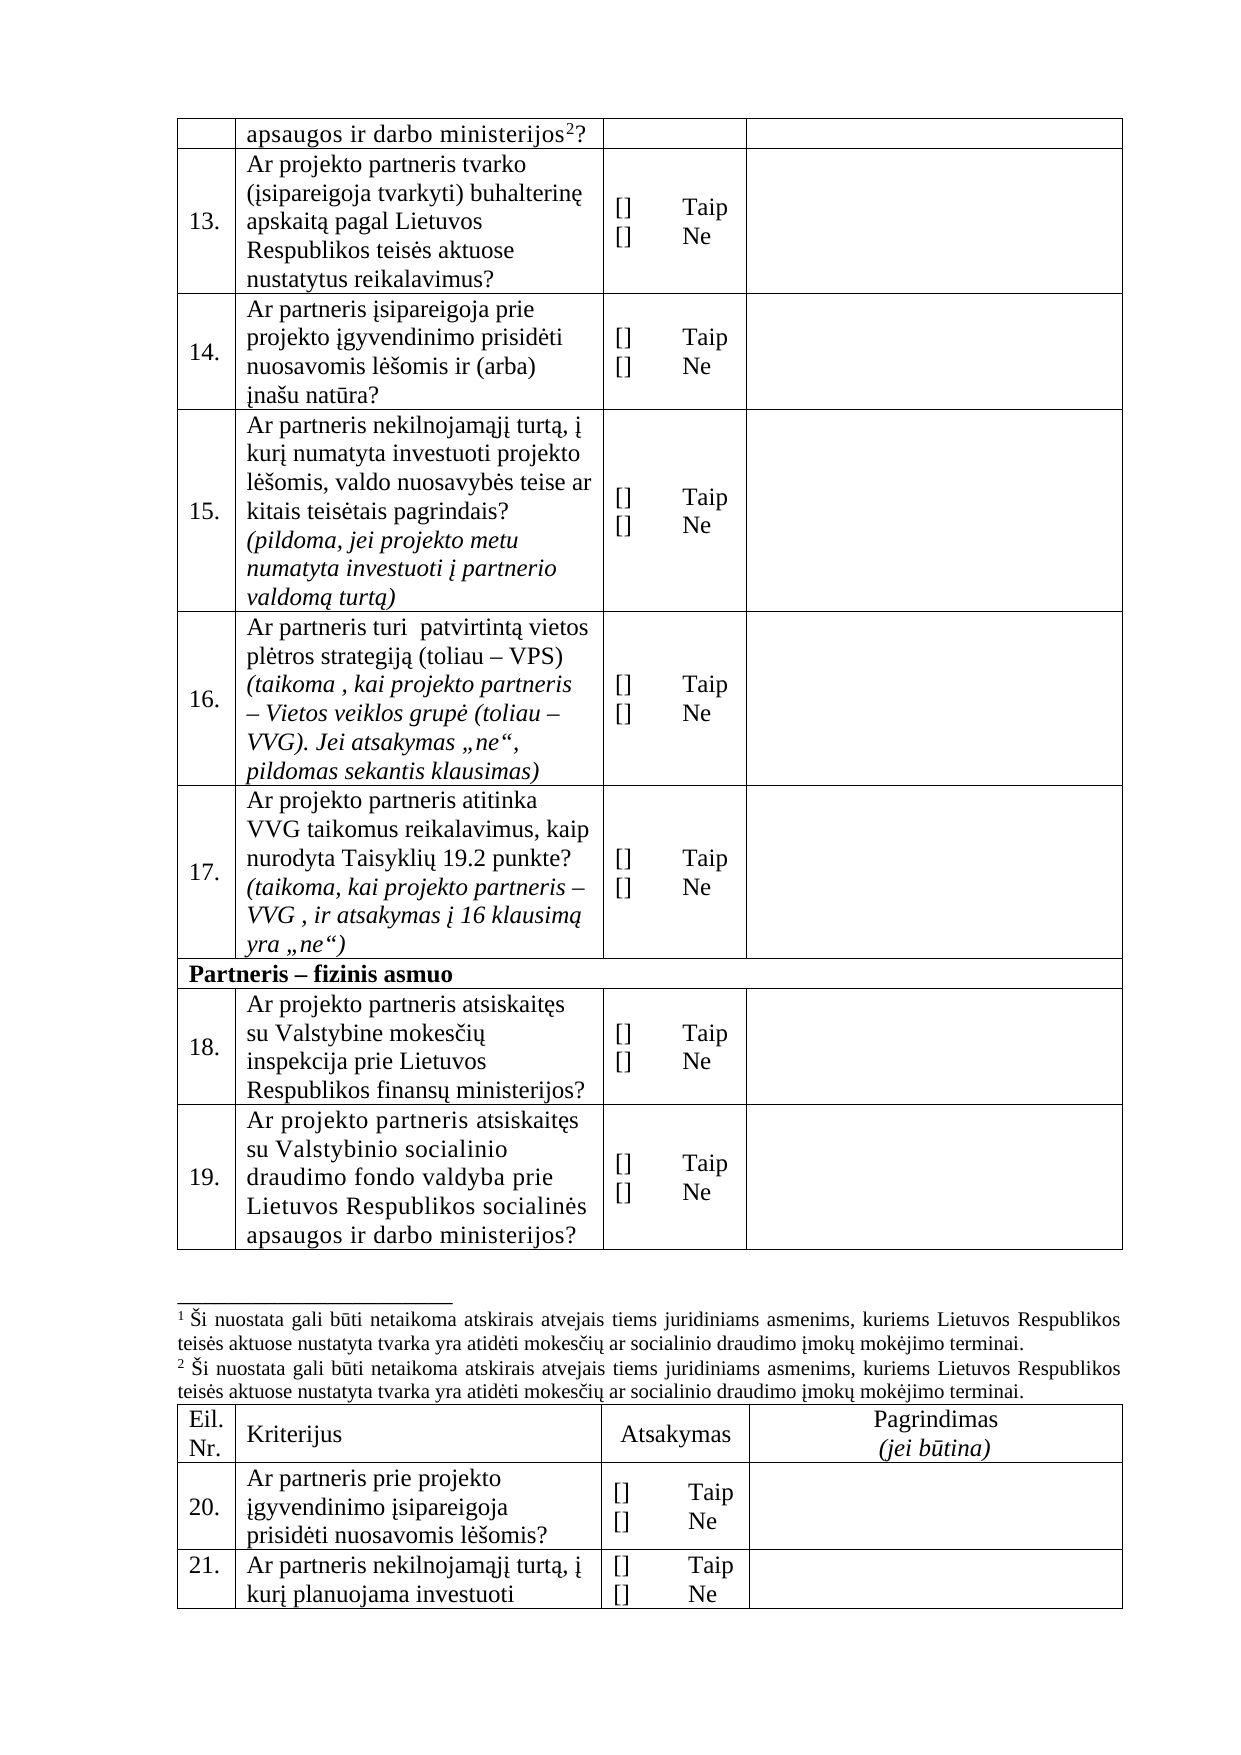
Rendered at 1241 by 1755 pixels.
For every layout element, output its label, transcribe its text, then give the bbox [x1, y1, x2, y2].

table_cell 16. [178, 612, 235, 784]
table_cell [750, 1463, 1122, 1549]
table_cell 20. [178, 1463, 235, 1549]
table_header Kriterijus [236, 1405, 601, 1462]
text 1 Ši nuostata gali būti netaikoma atskirais atvejais tiems juridiniams asmenims, kuriems Lietuvos Respublikos teisės aktuose nustatyta tvarka yra atidėti mokesčių ar socialinio draudimo įmokų mokėjimo terminai. [177, 1307, 1122, 1355]
table_cell [][] [][] [604, 119, 671, 148]
table_cell Ar projekto partneris atitinka VVG taikomus reikalavimus, kaip nurodyta Taisyklių 19.2 punkte? (taikoma, kai projekto partneris – VVG , ir atsakymas į 16 klausimą yra „ne“) [236, 786, 603, 958]
table_cell Taip Ne [671, 294, 746, 409]
table_cell Ar partneris prie projekto įgyvendinimo įsipareigoja prisidėti nuosavomis lėšomis? [236, 1463, 601, 1549]
table_cell Partneris – fizinis asmuo [178, 959, 1122, 988]
table_cell [][] [][] [604, 410, 671, 611]
table_cell Ar partneris nekilnojamąjį turtą, į kurį numatyta investuoti projekto lėšomis, valdo nuosavybės teise ar kitais teisėtais pagrindais? (pildoma, jei projekto metu numatyta investuoti į partnerio valdomą turtą) [236, 410, 603, 611]
table_cell Taip Ne [671, 410, 746, 611]
table_cell Ar partneris įsipareigoja prie projekto įgyvendinimo prisidėti nuosavomis lėšomis ir (arba) įnašu natūra? [236, 294, 603, 409]
table_cell Ar projekto partneris tvarko (įsipareigoja tvarkyti) buhalterinę apskaitą pagal Lietuvos Respublikos teisės aktuose nustatytus reikalavimus? [236, 149, 603, 293]
table_cell [750, 1550, 1122, 1608]
table_cell Ar projekto partneris atsiskaitęs su Valstybinio socialinio draudimo fondo valdyba prie Lietuvos Respublikos socialinės apsaugos ir darbo ministerijos? [236, 1105, 603, 1249]
table_cell Taip Ne [671, 149, 746, 293]
table_cell [][] [][] [604, 612, 671, 784]
table_cell [][] [][] [604, 294, 671, 409]
table_cell Ar partneris nekilnojamąjį turtą, į kurį planuojama investuoti [236, 1550, 601, 1608]
table_cell [747, 410, 1122, 611]
table_cell apsaugos ir darbo ministerijos2? [236, 119, 603, 148]
table_header Pagrindimas (jei būtina) [750, 1405, 1122, 1462]
table_cell Taip Ne [677, 1550, 749, 1608]
table_cell Taip Ne [671, 612, 746, 784]
text 2 Ši nuostata gali būti netaikoma atskirais atvejais tiems juridiniams asmenims, kuriems Lietuvos Respublikos teisės aktuose nustatyta tvarka yra atidėti mokesčių ar socialinio draudimo įmokų mokėjimo terminai. [177, 1355, 1122, 1403]
table_cell 19. [178, 1105, 235, 1249]
table_cell 14. [178, 294, 235, 409]
table_cell 17. [178, 786, 235, 958]
table_cell [][] [][] [604, 149, 671, 293]
table_cell [747, 294, 1122, 409]
table_header Eil. Nr. [178, 1405, 235, 1462]
table_cell Ar partneris turi patvirtintą vietos plėtros strategiją (toliau – VPS) (taikoma , kai projekto partneris – Vietos veiklos grupė (toliau – VVG). Jei atsakymas „ne“, pildomas sekantis klausimas) [236, 612, 603, 784]
table_cell [][] [][] [604, 786, 671, 958]
table_cell [747, 612, 1122, 784]
table_cell [][] [][] [602, 1463, 677, 1549]
table_cell Taip Ne [677, 1463, 749, 1549]
text ______________________ [177, 1278, 1122, 1307]
table_cell Taip Ne [671, 1105, 746, 1249]
table_header Atsakymas [602, 1405, 749, 1462]
table_cell 18. [178, 989, 235, 1104]
table_cell Ar projekto partneris atsiskaitęs su Valstybine mokesčių inspekcija prie Lietuvos Respublikos finansų ministerijos? [236, 989, 603, 1104]
table_cell [747, 119, 1122, 148]
table_cell [747, 1105, 1122, 1249]
table_cell [671, 119, 746, 148]
table_cell [747, 786, 1122, 958]
table_cell 21. [178, 1550, 235, 1608]
table_cell [][] [][] [602, 1550, 677, 1608]
table_cell 15. [178, 410, 235, 611]
table_cell 13. [178, 149, 235, 293]
table_cell Taip Ne [671, 786, 746, 958]
table_cell [][] [][] [604, 989, 671, 1104]
table_cell [747, 989, 1122, 1104]
table_cell Taip Ne [671, 989, 746, 1104]
table_cell [747, 149, 1122, 293]
table_cell [][] [][] [604, 1105, 671, 1249]
table_cell [178, 119, 235, 148]
